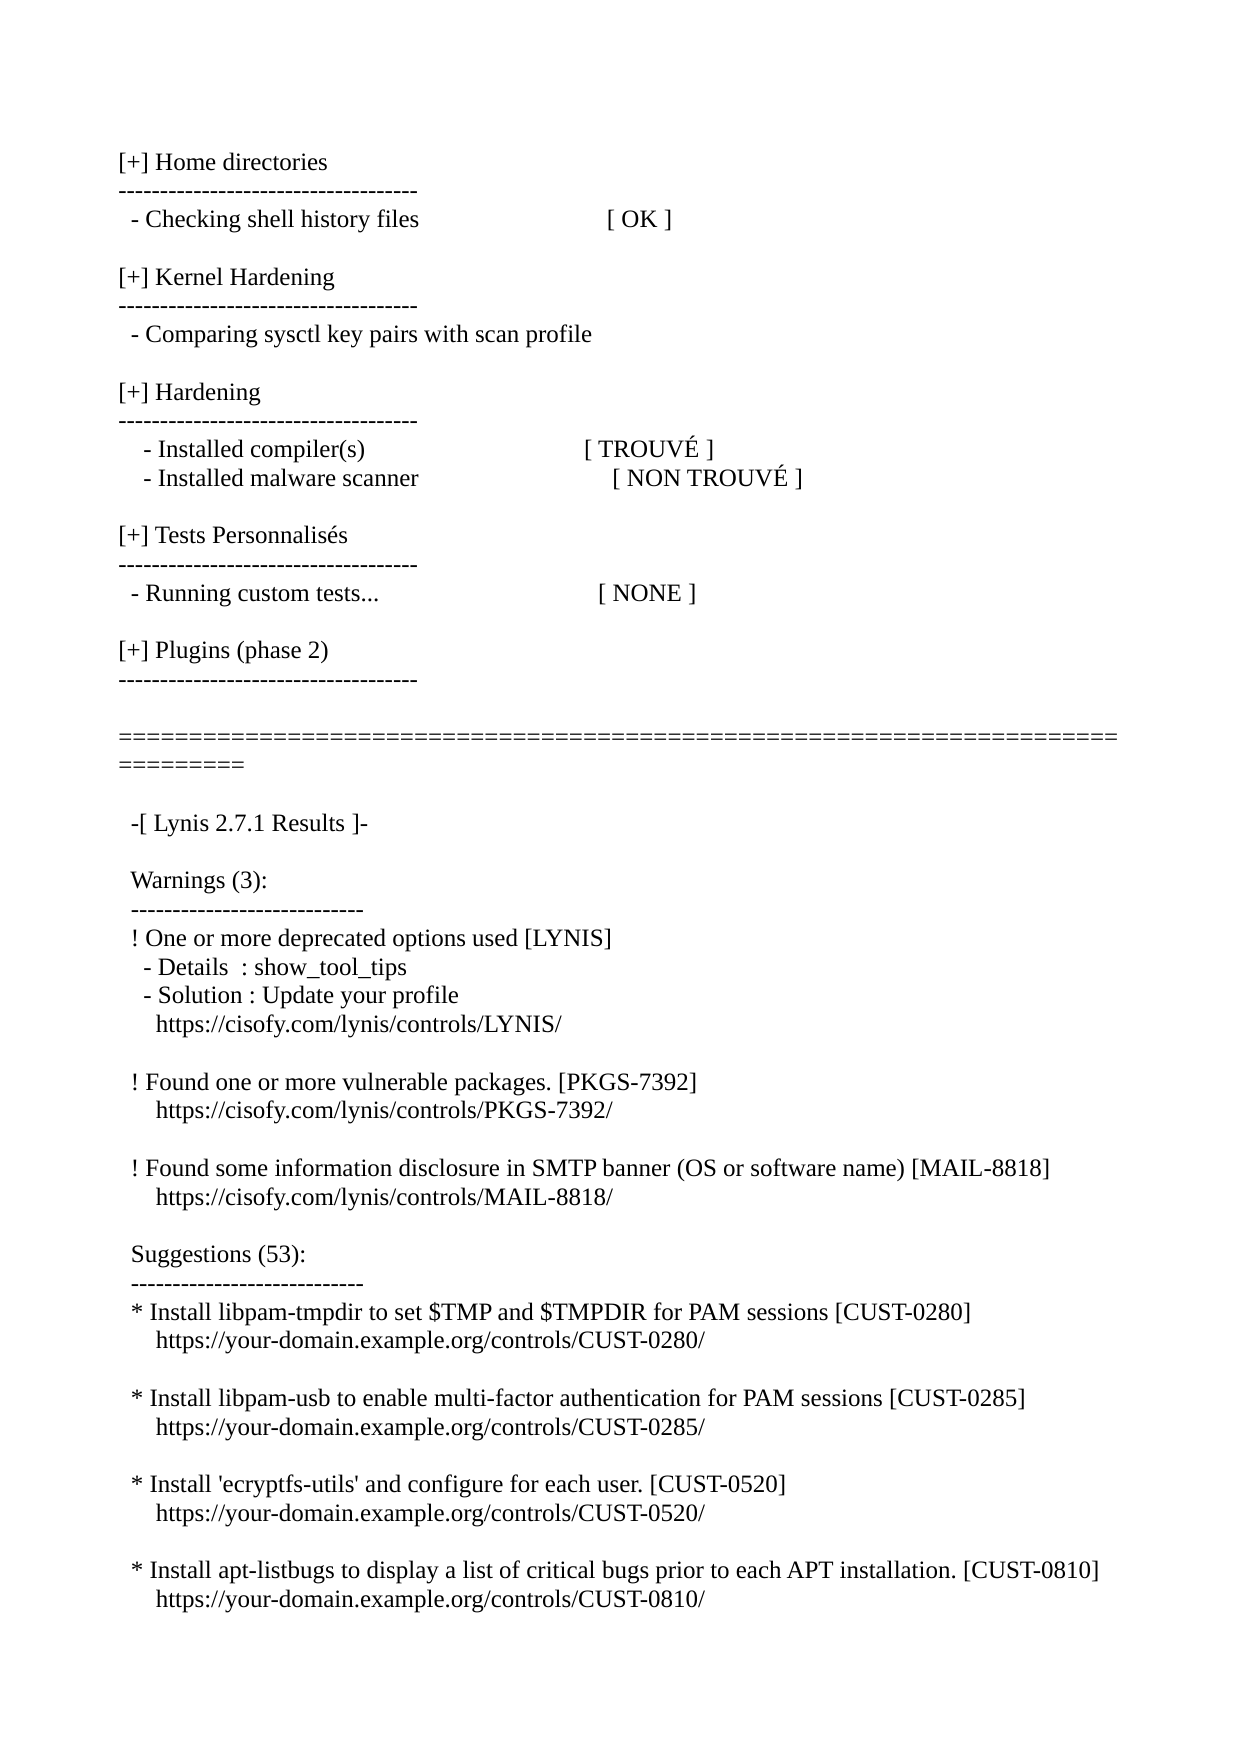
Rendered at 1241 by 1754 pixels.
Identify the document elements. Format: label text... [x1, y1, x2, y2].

text ------------------------------------ [118, 291, 1122, 319]
text ! Found some information disclosure in SMTP banner (OS or software name) [MAIL-8818] [118, 1153, 1122, 1182]
text - Installed malware scanner [ NON TROUVÉ ] [118, 463, 1122, 492]
text - Running custom tests... [ NONE ] [118, 578, 1122, 607]
text -[ Lynis 2.7.1 Results ]- [118, 808, 1122, 837]
text ------------------------------------ [118, 664, 1122, 693]
text - Checking shell history files [ OK ] [118, 204, 1122, 233]
text ------------------------------------ [118, 406, 1122, 434]
text * Install libpam-usb to enable multi-factor authentication for PAM sessions [CUST-0285] [118, 1383, 1122, 1412]
text [+] Tests Personnalisés [118, 521, 1122, 549]
text * Install apt-listbugs to display a list of critical bugs prior to each APT installation. [CUST-0810] [118, 1556, 1122, 1584]
text * Install libpam-tmpdir to set $TMP and $TMPDIR for PAM sessions [CUST-0280] [118, 1297, 1122, 1326]
text - Details : show_tool_tips [118, 952, 1122, 981]
text Warnings (3): [118, 866, 1122, 894]
text ! One or more deprecated options used [LYNIS] [118, 923, 1122, 952]
text Suggestions (53): [118, 1239, 1122, 1268]
text https://your-domain.example.org/controls/CUST-0810/ [118, 1584, 1122, 1613]
text https://your-domain.example.org/controls/CUST-0285/ [118, 1412, 1122, 1441]
text https://your-domain.example.org/controls/CUST-0280/ [118, 1326, 1122, 1354]
text [+] Kernel Hardening [118, 262, 1122, 291]
text https://cisofy.com/lynis/controls/LYNIS/ [118, 1009, 1122, 1038]
text https://cisofy.com/lynis/controls/MAIL-8818/ [118, 1182, 1122, 1211]
text ---------------------------- [118, 894, 1122, 923]
text ================================================================================ [118, 722, 1122, 779]
text - Comparing sysctl key pairs with scan profile [118, 319, 1122, 348]
text [+] Plugins (phase 2) [118, 636, 1122, 664]
text https://cisofy.com/lynis/controls/PKGS-7392/ [118, 1096, 1122, 1124]
text - Installed compiler(s) [ TROUVÉ ] [118, 434, 1122, 463]
text ---------------------------- [118, 1268, 1122, 1297]
text ------------------------------------ [118, 176, 1122, 204]
text ------------------------------------ [118, 549, 1122, 578]
text - Solution : Update your profile [118, 981, 1122, 1009]
text [+] Home directories [118, 147, 1122, 176]
text [+] Hardening [118, 377, 1122, 406]
text * Install 'ecryptfs-utils' and configure for each user. [CUST-0520] [118, 1469, 1122, 1498]
text https://your-domain.example.org/controls/CUST-0520/ [118, 1498, 1122, 1527]
text ! Found one or more vulnerable packages. [PKGS-7392] [118, 1067, 1122, 1096]
